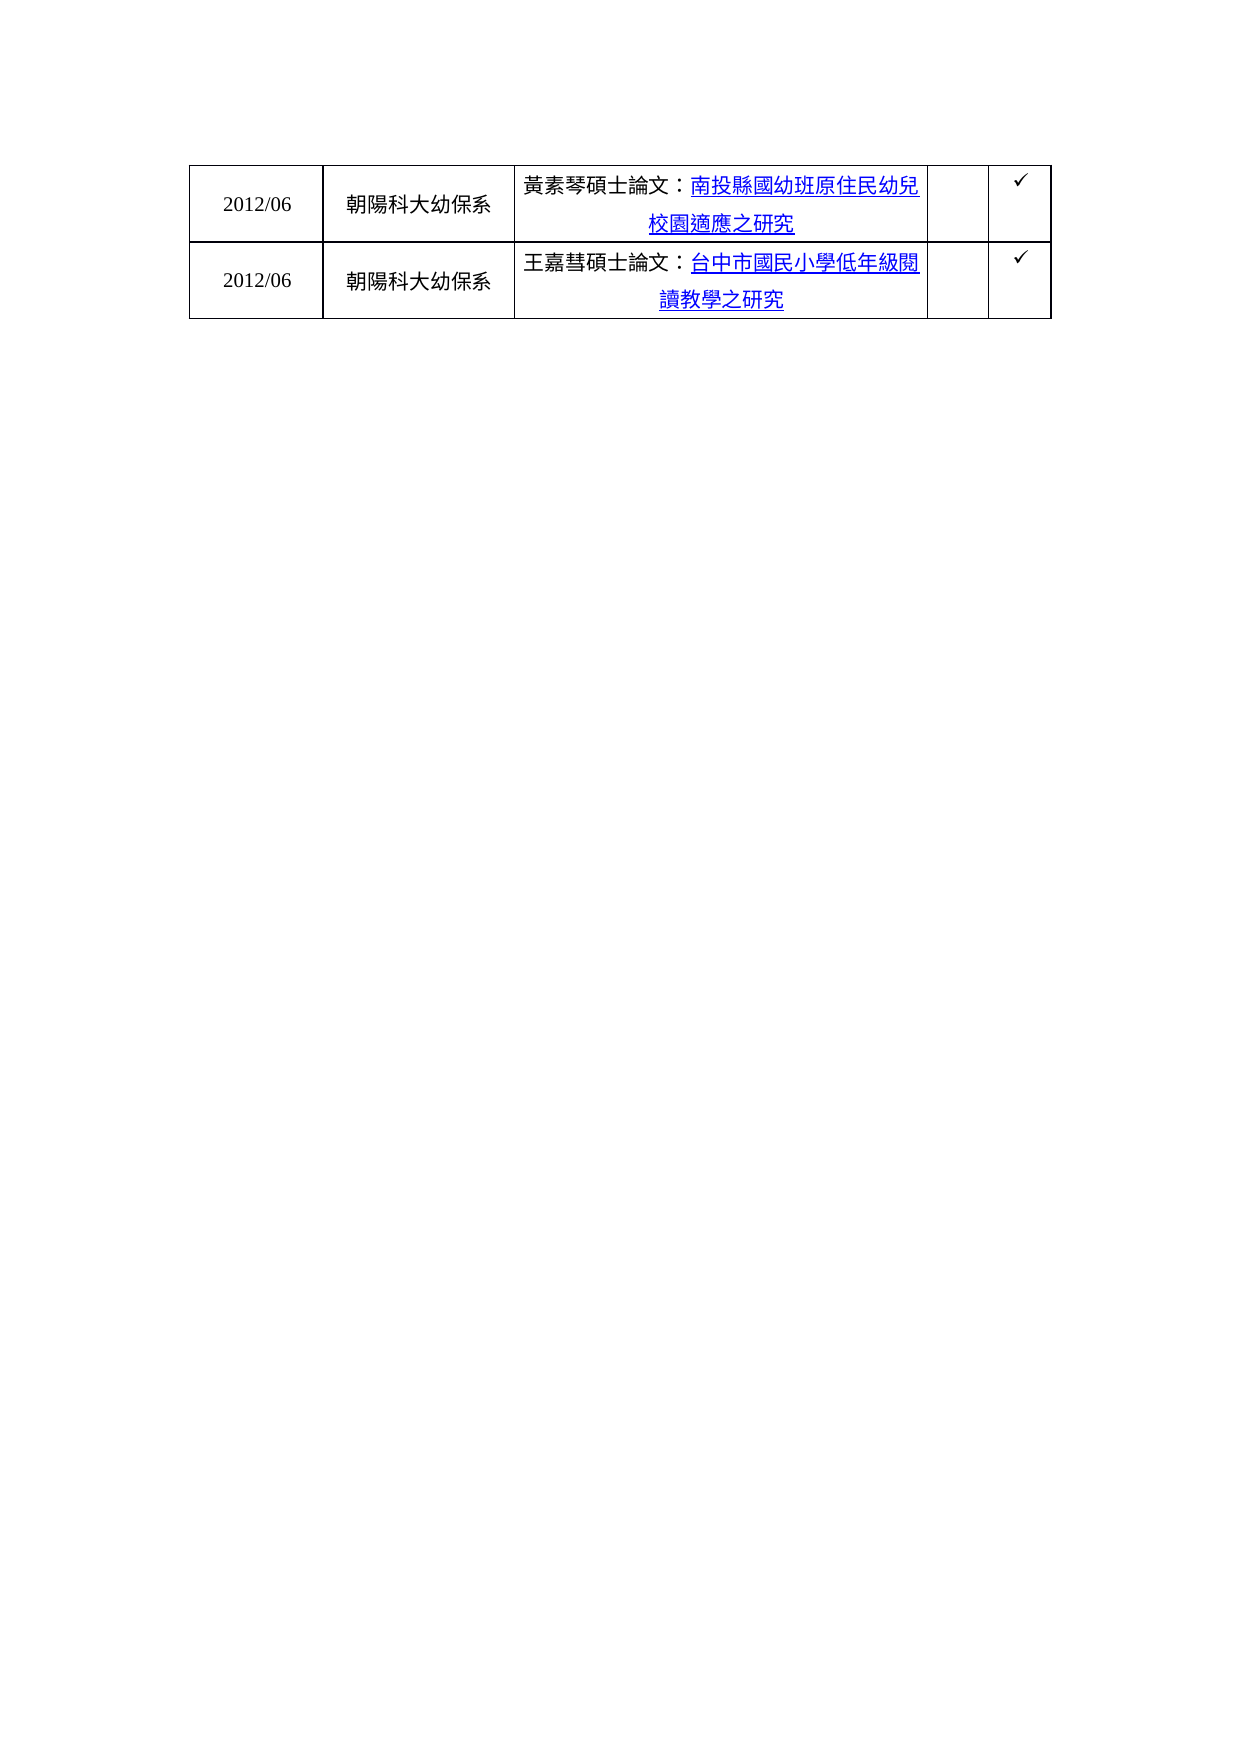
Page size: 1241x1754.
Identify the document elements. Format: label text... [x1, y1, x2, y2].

table_cell  [989, 166, 1050, 241]
table_cell  [989, 243, 1050, 318]
table_cell [928, 243, 988, 318]
table_cell 朝陽科大幼保系 [324, 243, 514, 318]
table_cell [928, 166, 988, 241]
table_cell 朝陽科大幼保系 [324, 166, 514, 241]
table_cell 2012/06 [190, 166, 322, 241]
table_cell 2012/06 [190, 243, 322, 318]
table_cell 王嘉彗碩士論文：台中市國民小學低年級閱讀教學之研究 [515, 243, 927, 318]
table_cell 黃素琴碩士論文：南投縣國幼班原住民幼兒 校園適應之研究 [515, 166, 927, 241]
